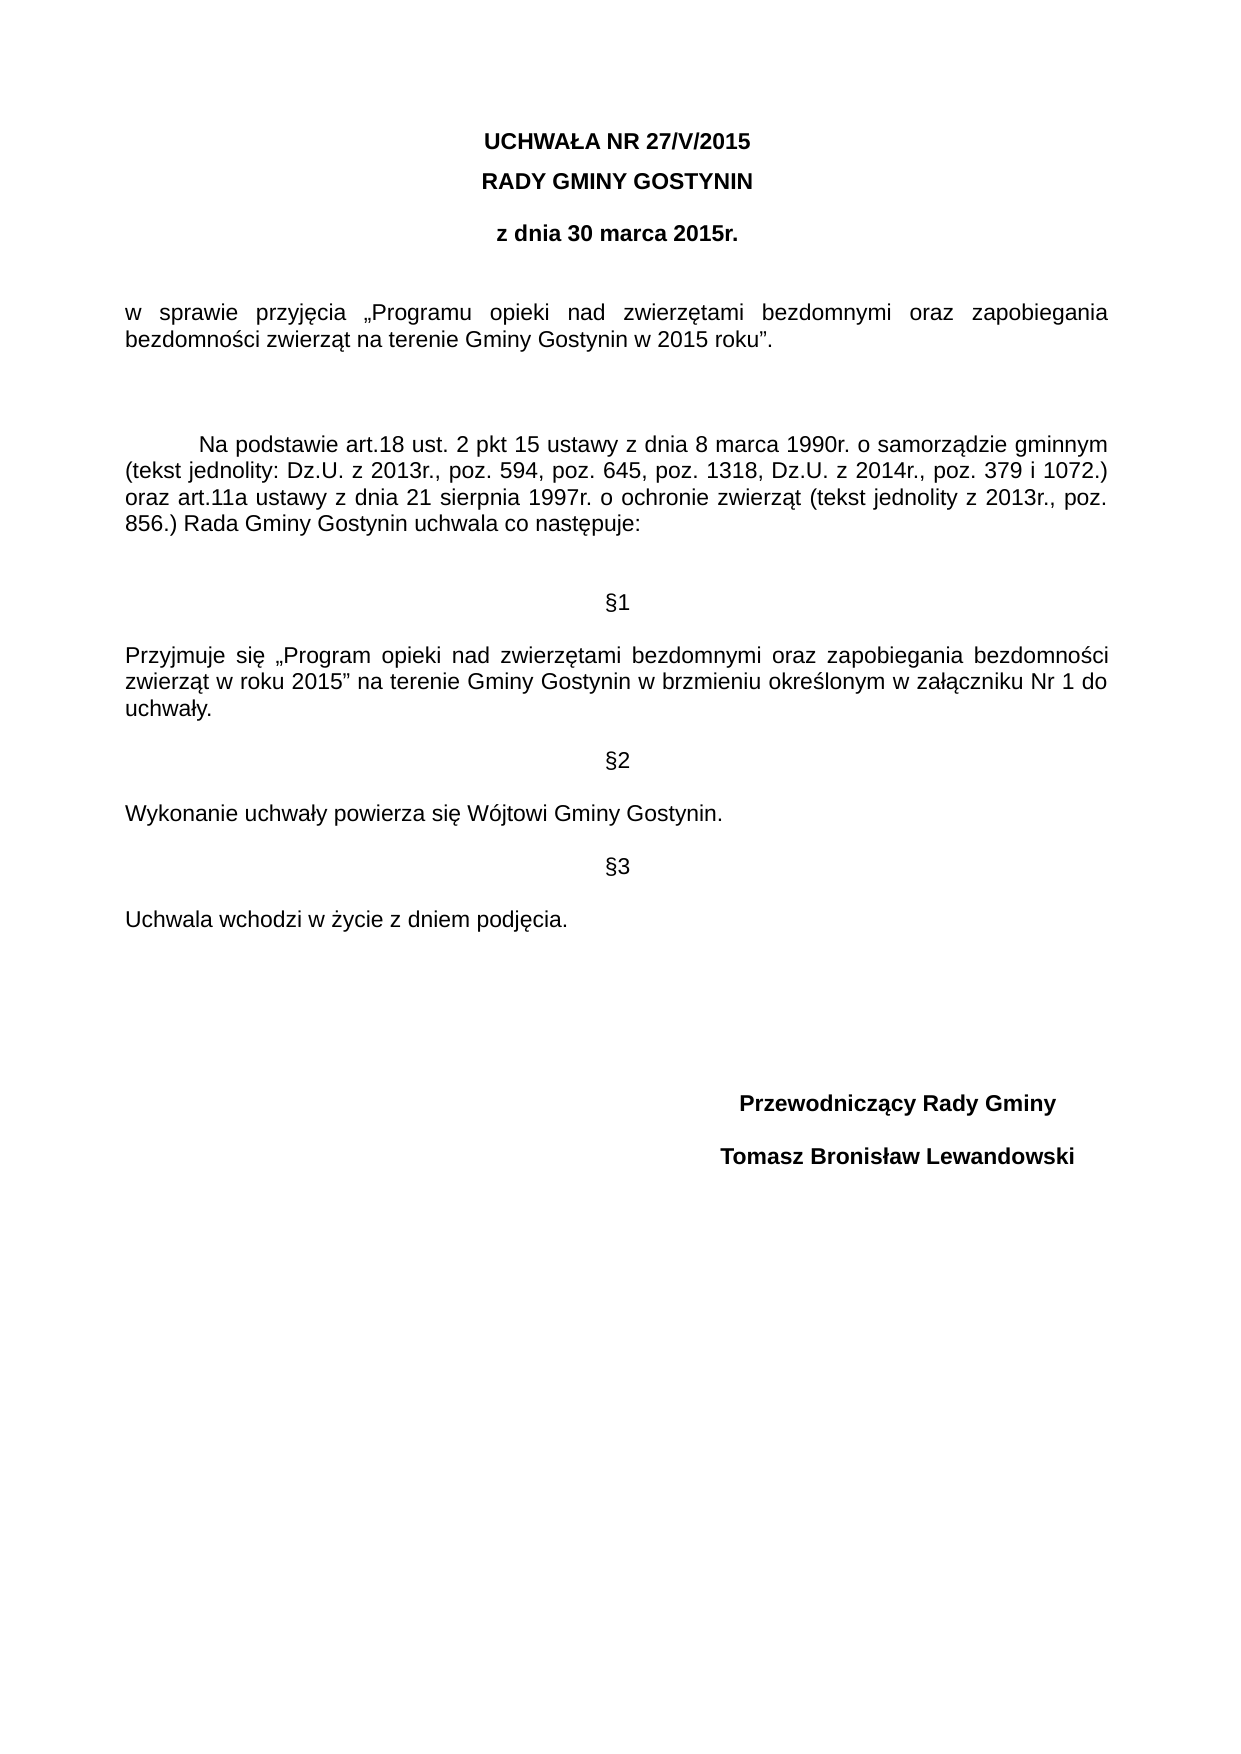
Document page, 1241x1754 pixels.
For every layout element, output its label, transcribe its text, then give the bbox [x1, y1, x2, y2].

text RADY GMINY GOSTYNIN [125, 168, 1109, 194]
text UCHWAŁA NR 27/V/2015 [125, 128, 1109, 154]
text Przewodniczący Rady Gminy [686, 1090, 1109, 1116]
text w sprawie przyjęcia „Programu opieki nad zwierzętami bezdomnymi oraz zapobiegania bezdomności zwierząt na terenie Gminy Gostynin w 2015 roku”. [125, 299, 1109, 352]
text §1 [125, 589, 1109, 616]
text z dnia 30 marca 2015r. [125, 220, 1109, 247]
text §3 [125, 853, 1109, 879]
text Przyjmuje się „Program opieki nad zwierzętami bezdomnymi oraz zapobiegania bezdomności zwierząt w roku 2015” na terenie Gminy Gostynin w brzmieniu określonym w załączniku Nr 1 do uchwały. [125, 642, 1109, 721]
text Uchwala wchodzi w życie z dniem podjęcia. [125, 906, 1109, 932]
text Na podstawie art.18 ust. 2 pkt 15 ustawy z dnia 8 marca 1990r. o samorządzie gminnym (tekst jednolity: Dz.U. z 2013r., poz. 594, poz. 645, poz. 1318, Dz.U. z 2014r., poz. 379 i 1072.) oraz art.11a ustawy z dnia 21 sierpnia 1997r. o ochronie zwierząt (tekst jednolity z 2013r., poz. 856.) Rada Gminy Gostynin uchwala co następuje: [125, 431, 1109, 537]
text Wykonanie uchwały powierza się Wójtowi Gminy Gostynin. [125, 800, 1109, 826]
text §2 [125, 747, 1109, 774]
text Tomasz Bronisław Lewandowski [686, 1143, 1109, 1169]
